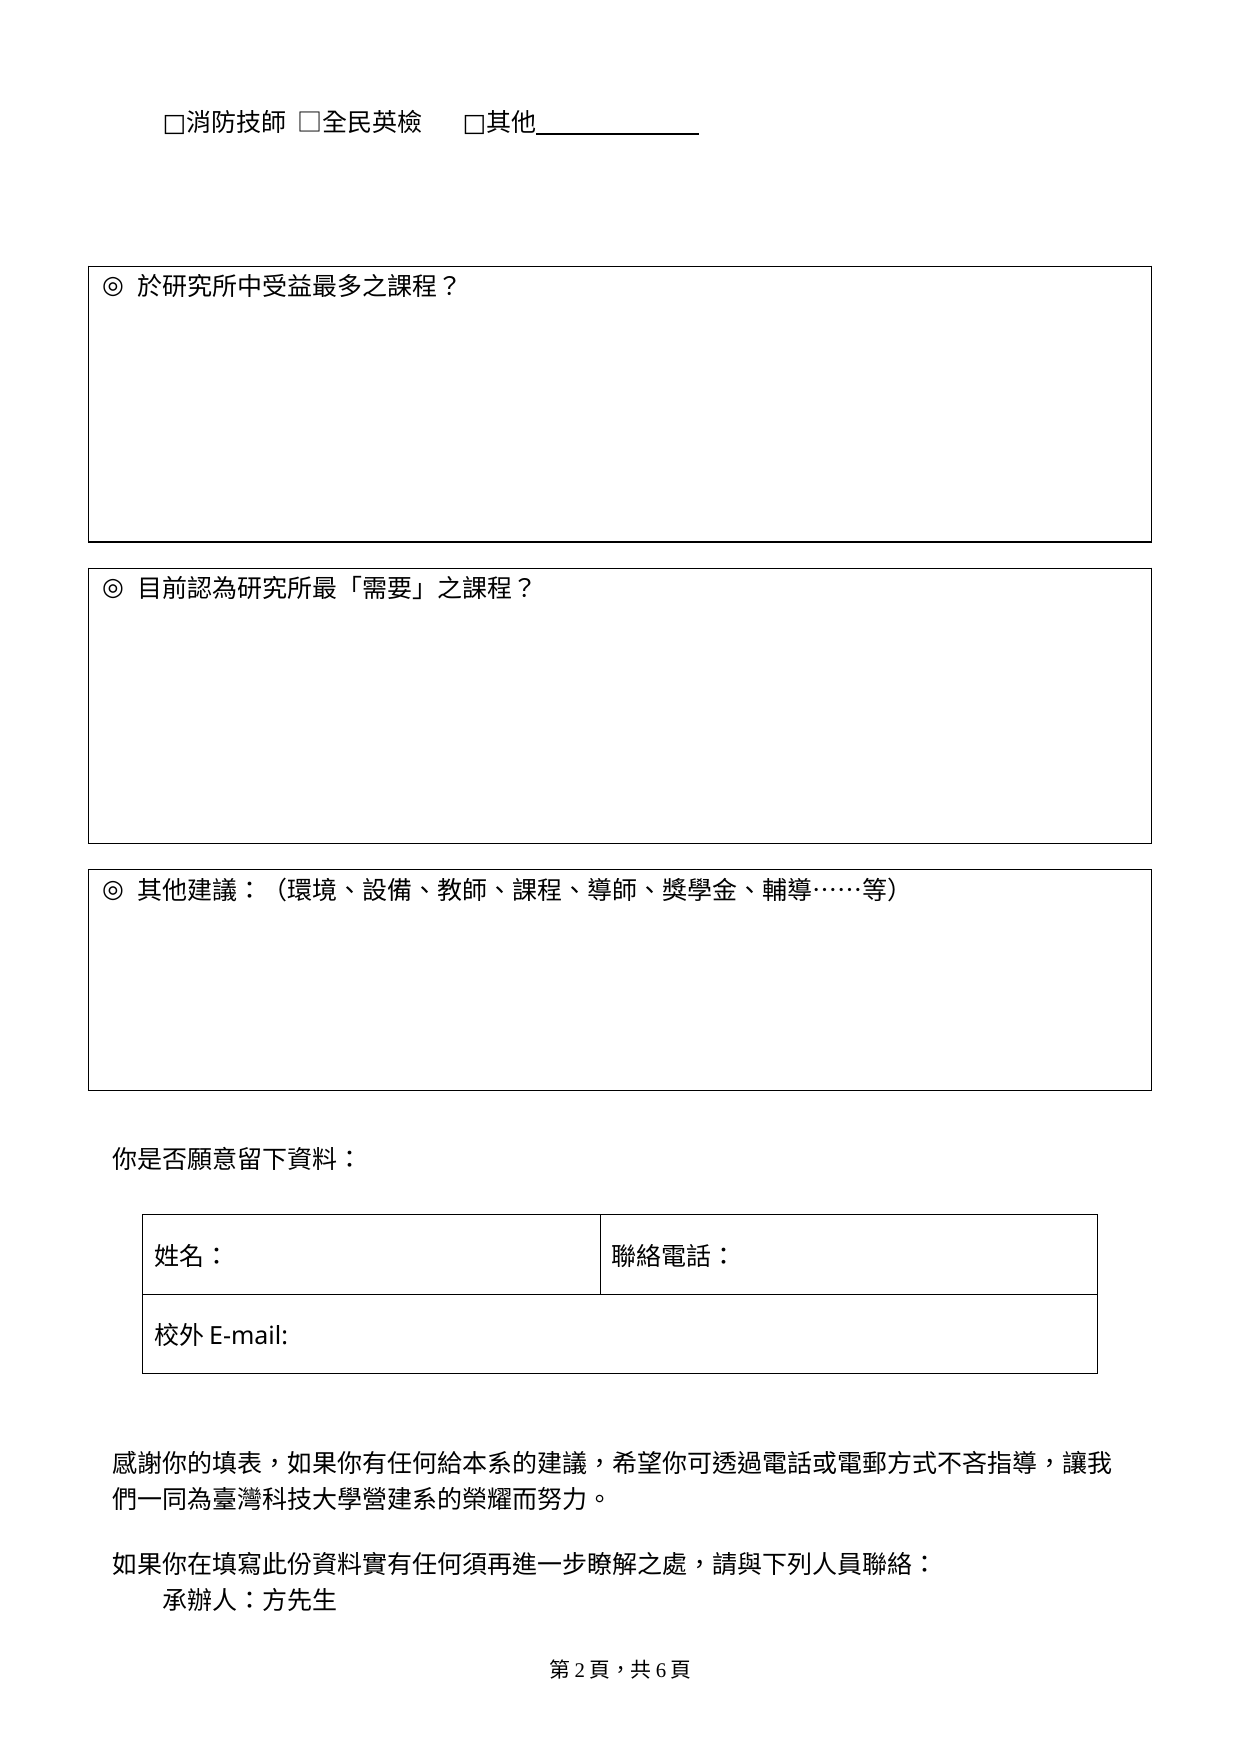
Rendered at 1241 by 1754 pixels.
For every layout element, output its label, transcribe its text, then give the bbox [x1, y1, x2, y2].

text 承辦人：方先生 [162, 1581, 1128, 1617]
text 你是否願意留下資料： [112, 1139, 1128, 1177]
table_cell [137, 906, 1151, 1090]
table_header ◎ [89, 569, 137, 605]
table_header 姓名： [143, 1215, 600, 1293]
text 感謝你的填表，如果你有任何給本系的建議，希望你可透過電話或電郵方式不吝指導，讓我們一同為臺灣科技大學營建系的榮耀而努力。 [112, 1443, 1128, 1516]
table_header ◎ [89, 870, 137, 906]
table_header 於研究所中受益最多之課程？ [137, 267, 1151, 303]
table_header ◎ [89, 267, 137, 303]
table_cell [137, 605, 1151, 843]
table_cell 校外E-mail: [143, 1295, 1097, 1373]
table_cell [89, 605, 137, 843]
table_header 目前認為研究所最「需要」之課程？ [137, 569, 1151, 605]
table_cell [89, 303, 137, 541]
table_header 其他建議：（環境、設備、教師、課程、導師、獎學金、輔導……等） [137, 870, 1151, 906]
text □消防技師 □全民英檢 □其他 [112, 102, 1116, 138]
table_cell [89, 906, 137, 1090]
table_header 聯絡電話： [601, 1215, 1097, 1293]
table_cell [137, 303, 1151, 541]
text 如果你在填寫此份資料實有任何須再進一步瞭解之處，請與下列人員聯絡： [112, 1544, 1128, 1581]
